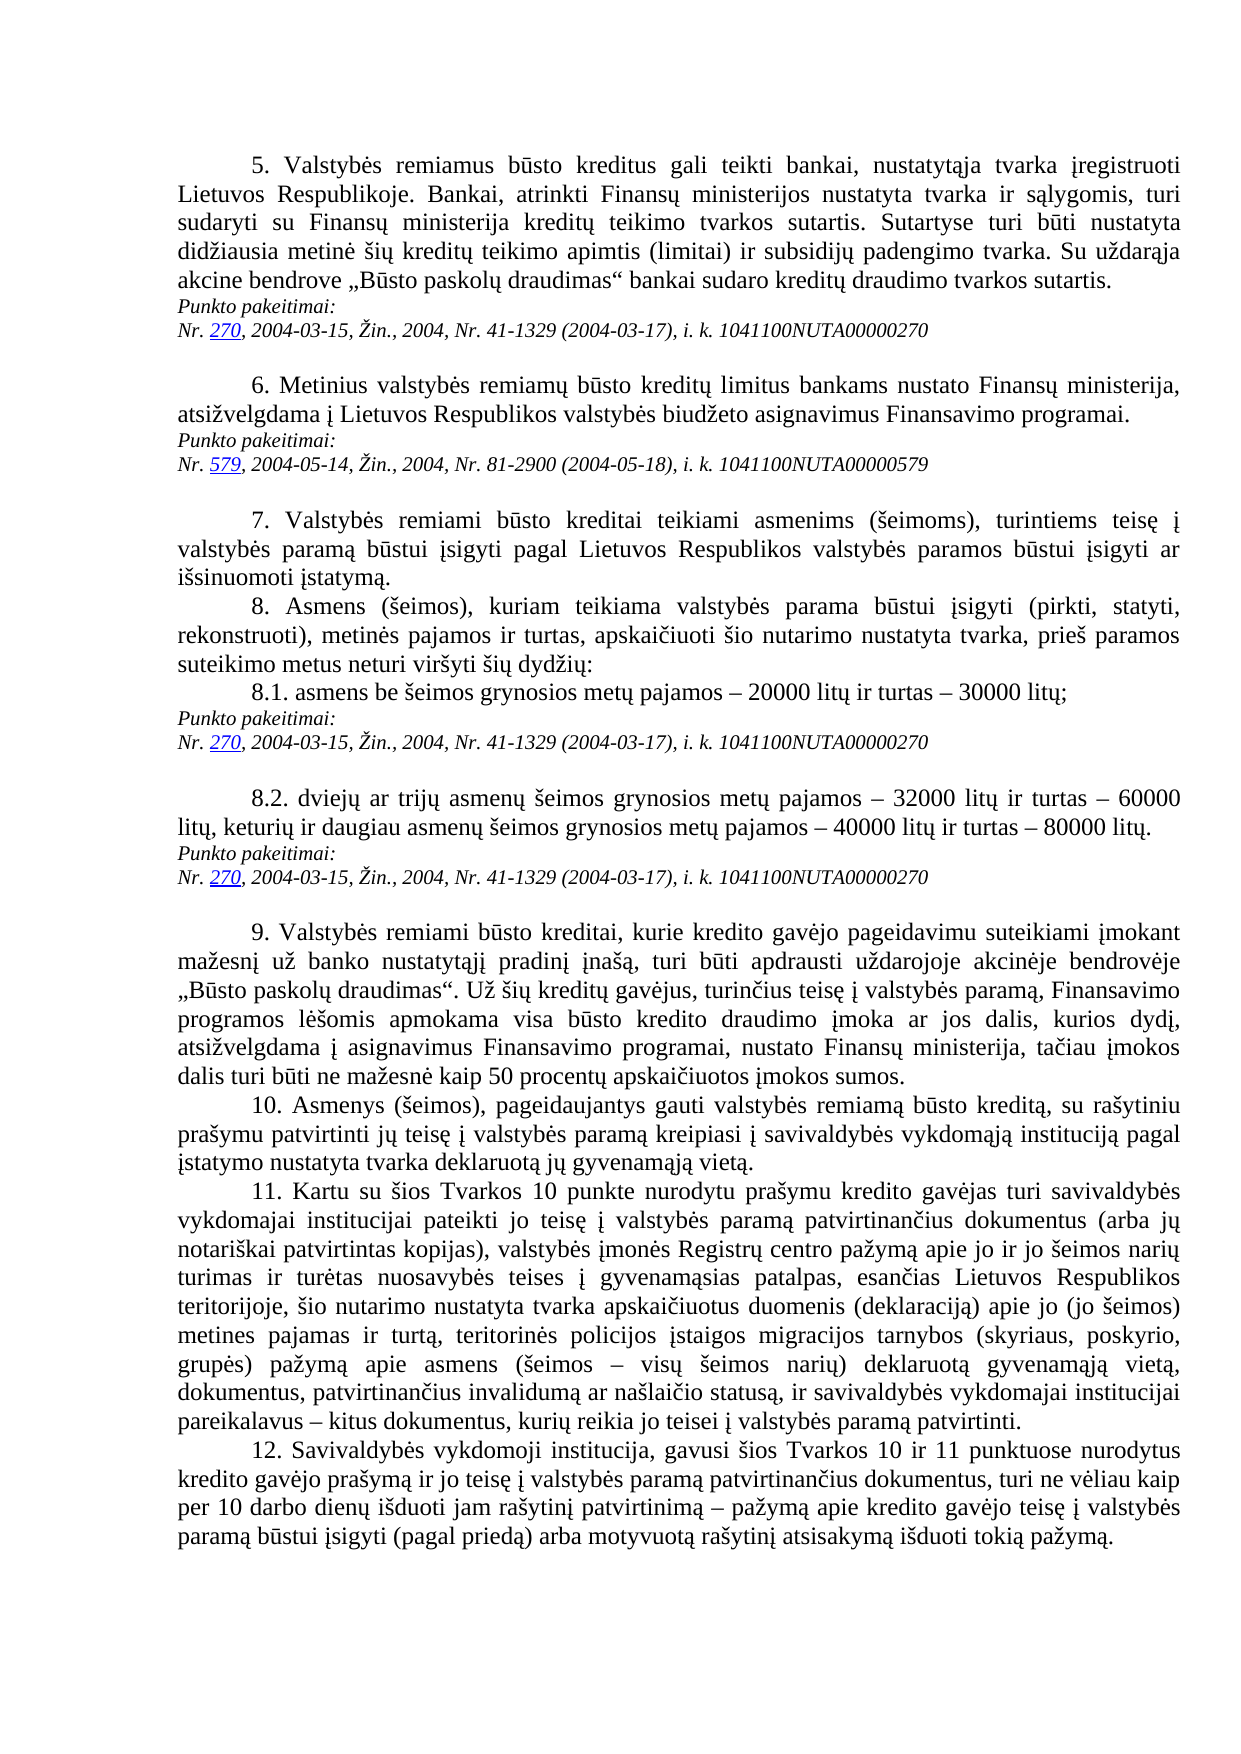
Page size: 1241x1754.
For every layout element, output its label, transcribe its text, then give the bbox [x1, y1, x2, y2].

text 12. Savivaldybės vykdomoji institucija, gavusi šios Tvarkos 10 ir 11 punktuose nurodytus kredito gavėjo prašymą ir jo teisę į valstybės paramą patvirtinančius dokumentus, turi ne vėliau kaip per 10 darbo dienų išduoti jam rašytinį patvirtinimą – pažymą apie kredito gavėjo teisę į valstybės paramą būstui įsigyti (pagal priedą) arba motyvuotą rašytinį atsisakymą išduoti tokią pažymą. [177, 1435, 1181, 1550]
text Nr. 270, 2004-03-15, Žin., 2004, Nr. 41-1329 (2004-03-17), i. k. 1041100NUTA00000270 [177, 730, 1181, 754]
text 6. Metinius valstybės remiamų būsto kreditų limitus bankams nustato Finansų ministerija, atsižvelgdama į Lietuvos Respublikos valstybės biudžeto asignavimus Finansavimo programai. [177, 371, 1181, 428]
text Punkto pakeitimai: [177, 841, 1181, 865]
text 10. Asmenys (šeimos), pageidaujantys gauti valstybės remiamą būsto kreditą, su rašytiniu prašymu patvirtinti jų teisę į valstybės paramą kreipiasi į savivaldybės vykdomąją instituciją pagal įstatymo nustatyta tvarka deklaruotą jų gyvenamąją vietą. [177, 1090, 1181, 1176]
text Punkto pakeitimai: [177, 706, 1181, 730]
text 8. Asmens (šeimos), kuriam teikiama valstybės parama būstui įsigyti (pirkti, statyti, rekonstruoti), metinės pajamos ir turtas, apskaičiuoti šio nutarimo nustatyta tvarka, prieš paramos suteikimo metus neturi viršyti šių dydžių: [177, 591, 1181, 677]
text 5. Valstybės remiamus būsto kreditus gali teikti bankai, nustatytąja tvarka įregistruoti Lietuvos Respublikoje. Bankai, atrinkti Finansų ministerijos nustatyta tvarka ir sąlygomis, turi sudaryti su Finansų ministerija kreditų teikimo tvarkos sutartis. Sutartyse turi būti nustatyta didžiausia metinė šių kreditų teikimo apimtis (limitai) ir subsidijų padengimo tvarka. Su uždarąja akcine bendrove „Būsto paskolų draudimas“ bankai sudaro kreditų draudimo tvarkos sutartis. [177, 150, 1181, 294]
text 7. Valstybės remiami būsto kreditai teikiami asmenims (šeimoms), turintiems teisę į valstybės paramą būstui įsigyti pagal Lietuvos Respublikos valstybės paramos būstui įsigyti ar išsinuomoti įstatymą. [177, 505, 1181, 591]
text 8.1. asmens be šeimos grynosios metų pajamos – 20000 litų ir turtas – 30000 litų; [177, 677, 1181, 706]
text Nr. 270, 2004-03-15, Žin., 2004, Nr. 41-1329 (2004-03-17), i. k. 1041100NUTA00000270 [177, 318, 1181, 342]
text Nr. 270, 2004-03-15, Žin., 2004, Nr. 41-1329 (2004-03-17), i. k. 1041100NUTA00000270 [177, 865, 1181, 889]
text 9. Valstybės remiami būsto kreditai, kurie kredito gavėjo pageidavimu suteikiami įmokant mažesnį už banko nustatytąjį pradinį įnašą, turi būti apdrausti uždarojoje akcinėje bendrovėje „Būsto paskolų draudimas“. Už šių kreditų gavėjus, turinčius teisę į valstybės paramą, Finansavimo programos lėšomis apmokama visa būsto kredito draudimo įmoka ar jos dalis, kurios dydį, atsižvelgdama į asignavimus Finansavimo programai, nustato Finansų ministerija, tačiau įmokos dalis turi būti ne mažesnė kaip 50 procentų apskaičiuotos įmokos sumos. [177, 917, 1181, 1090]
text Punkto pakeitimai: [177, 428, 1181, 452]
text 8.2. dviejų ar trijų asmenų šeimos grynosios metų pajamos – 32000 litų ir turtas – 60000 litų, keturių ir daugiau asmenų šeimos grynosios metų pajamos – 40000 litų ir turtas – 80000 litų. [177, 783, 1181, 841]
text Nr. 579, 2004-05-14, Žin., 2004, Nr. 81-2900 (2004-05-18), i. k. 1041100NUTA00000579 [177, 452, 1181, 476]
text Punkto pakeitimai: [177, 294, 1181, 318]
text 11. Kartu su šios Tvarkos 10 punkte nurodytu prašymu kredito gavėjas turi savivaldybės vykdomajai institucijai pateikti jo teisę į valstybės paramą patvirtinančius dokumentus (arba jų notariškai patvirtintas kopijas), valstybės įmonės Registrų centro pažymą apie jo ir jo šeimos narių turimas ir turėtas nuosavybės teises į gyvenamąsias patalpas, esančias Lietuvos Respublikos teritorijoje, šio nutarimo nustatyta tvarka apskaičiuotus duomenis (deklaraciją) apie jo (jo šeimos) metines pajamas ir turtą, teritorinės policijos įstaigos migracijos tarnybos (skyriaus, poskyrio, grupės) pažymą apie asmens (šeimos – visų šeimos narių) deklaruotą gyvenamąją vietą, dokumentus, patvirtinančius invalidumą ar našlaičio statusą, ir savivaldybės vykdomajai institucijai pareikalavus – kitus dokumentus, kurių reikia jo teisei į valstybės paramą patvirtinti. [177, 1176, 1181, 1435]
